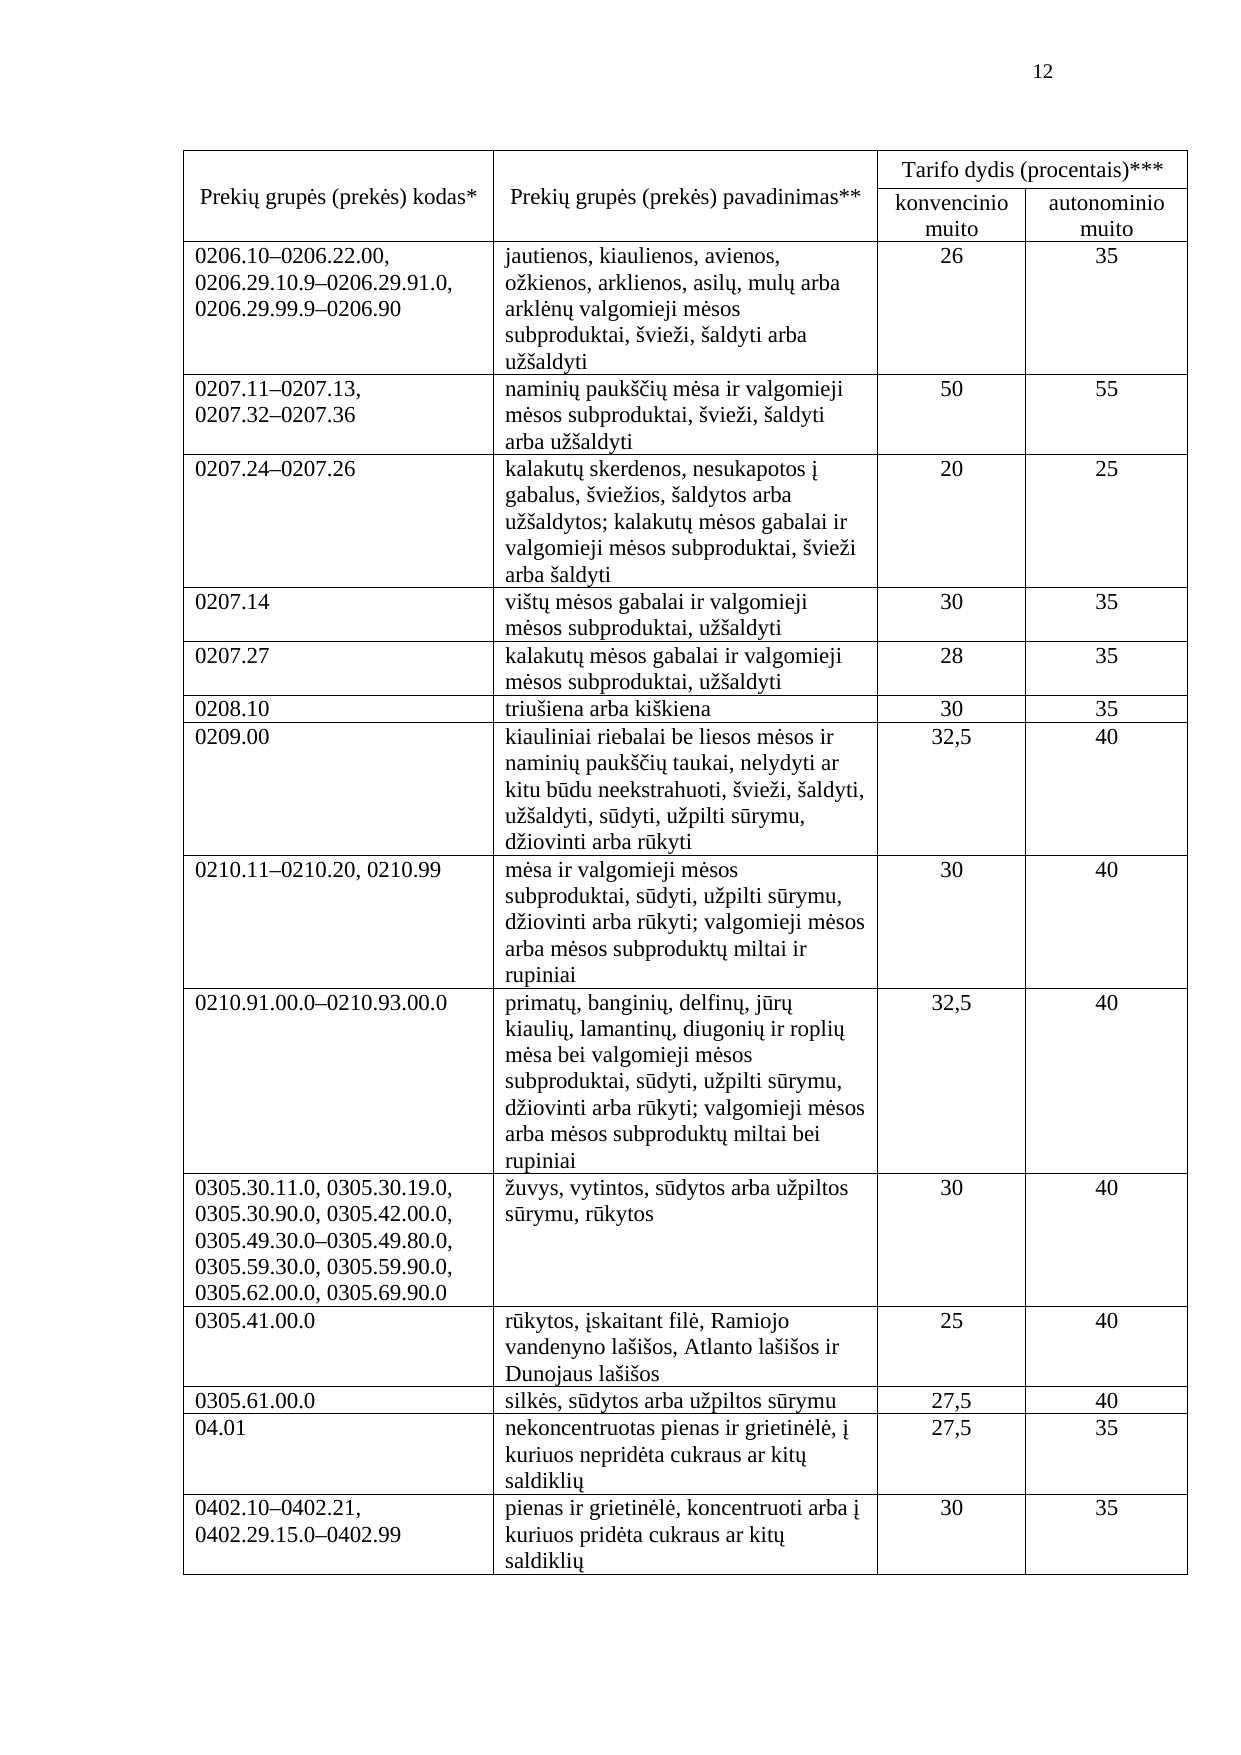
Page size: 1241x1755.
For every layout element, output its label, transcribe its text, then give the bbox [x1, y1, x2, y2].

table_cell 35 [1026, 588, 1187, 641]
table_cell pienas ir grietinėlė, koncentruoti arba į kuriuos pridėta cukraus ar kitų saldiklių [494, 1495, 877, 1573]
table_cell naminių paukščių mėsa ir valgomieji mėsos subproduktai, švieži, šaldyti arba užšaldyti [494, 375, 877, 454]
table_cell 30 [878, 856, 1025, 987]
table_cell 20 [878, 455, 1025, 587]
table_cell 50 [878, 375, 1025, 454]
table_cell 0210.91.00.0–0210.93.00.0 [184, 989, 493, 1173]
table_cell 0207.27 [184, 642, 493, 694]
table_cell 27,5 [878, 1414, 1025, 1493]
table_cell 0207.24–0207.26 [184, 455, 493, 587]
table_cell 0210.11–0210.20, 0210.99 [184, 856, 493, 987]
table_cell 0305.41.00.0 [184, 1307, 493, 1386]
table_cell vištų mėsos gabalai ir valgomieji mėsos subproduktai, užšaldyti [494, 588, 877, 641]
table_cell 28 [878, 642, 1025, 694]
table_cell 0207.14 [184, 588, 493, 641]
table_cell 35 [1026, 1414, 1187, 1493]
table_cell 26 [878, 242, 1025, 374]
table_cell 32,5 [878, 989, 1025, 1173]
table_cell rūkytos, įskaitant filė, Ramiojo vandenyno lašišos, Atlanto lašišos ir Dunojaus lašišos [494, 1307, 877, 1386]
table_cell primatų, banginių, delfinų, jūrų kiaulių, lamantinų, diugonių ir roplių mėsa bei valgomieji mėsos subproduktai, sūdyti, užpilti sūrymu, džiovinti arba rūkyti; valgomieji mėsos arba mėsos subproduktų miltai bei rupiniai [494, 989, 877, 1173]
table_cell 40 [1026, 723, 1187, 855]
table_cell 35 [1026, 642, 1187, 694]
table_cell 40 [1026, 856, 1187, 987]
table_cell kalakutų mėsos gabalai ir valgomieji mėsos subproduktai, užšaldyti [494, 642, 877, 694]
table_cell žuvys, vytintos, sūdytos arba užpiltos sūrymu, rūkytos [494, 1174, 877, 1306]
table_cell 40 [1026, 1387, 1187, 1413]
table_cell nekoncentruotas pienas ir grietinėlė, į kuriuos nepridėta cukraus ar kitų saldiklių [494, 1414, 877, 1493]
table_cell 25 [1026, 455, 1187, 587]
table_header Prekių grupės (prekės) kodas* [184, 151, 493, 241]
table_cell jautienos, kiaulienos, avienos, ožkienos, arklienos, asilų, mulų arba arklėnų valgomieji mėsos subproduktai, švieži, šaldyti arba užšaldyti [494, 242, 877, 374]
table_cell 30 [878, 588, 1025, 641]
table_cell mėsa ir valgomieji mėsos subproduktai, sūdyti, užpilti sūrymu, džiovinti arba rūkyti; valgomieji mėsos arba mėsos subproduktų miltai ir rupiniai [494, 856, 877, 987]
table_cell kalakutų skerdenos, nesukapotos į gabalus, šviežios, šaldytos arba užšaldytos; kalakutų mėsos gabalai ir valgomieji mėsos subproduktai, švieži arba šaldyti [494, 455, 877, 587]
table_cell 0208.10 [184, 696, 493, 722]
table_cell 35 [1026, 242, 1187, 374]
table_cell 0402.10–0402.21, 0402.29.15.0–0402.99 [184, 1495, 493, 1573]
table_cell triušiena arba kiškiena [494, 696, 877, 722]
table_cell 0207.11–0207.13, 0207.32–0207.36 [184, 375, 493, 454]
table_cell 32,5 [878, 723, 1025, 855]
table_cell 40 [1026, 1307, 1187, 1386]
table_cell autonominio muito [1026, 189, 1187, 241]
table_cell konvencinio muito [878, 189, 1025, 241]
table_cell 40 [1026, 989, 1187, 1173]
table_header Prekių grupės (prekės) pavadinimas** [494, 151, 877, 241]
table_cell 35 [1026, 1495, 1187, 1573]
table_cell 30 [878, 1174, 1025, 1306]
table_cell kiauliniai riebalai be liesos mėsos ir naminių paukščių taukai, nelydyti ar kitu būdu neekstrahuoti, švieži, šaldyti, užšaldyti, sūdyti, užpilti sūrymu, džiovinti arba rūkyti [494, 723, 877, 855]
table_cell 40 [1026, 1174, 1187, 1306]
table_cell 0305.30.11.0, 0305.30.19.0, 0305.30.90.0, 0305.42.00.0, 0305.49.30.0–0305.49.80.0, 0305.59.30.0, 0305.59.90.0, 0305.62.00.0, 0305.69.90.0 [184, 1174, 493, 1306]
table_cell 0209.00 [184, 723, 493, 855]
table_cell 55 [1026, 375, 1187, 454]
table_cell 04.01 [184, 1414, 493, 1493]
table_cell silkės, sūdytos arba užpiltos sūrymu [494, 1387, 877, 1413]
table_cell 30 [878, 696, 1025, 722]
table_cell 0305.61.00.0 [184, 1387, 493, 1413]
table_cell 27,5 [878, 1387, 1025, 1413]
table_cell 25 [878, 1307, 1025, 1386]
table_cell 35 [1026, 696, 1187, 722]
table_header Tarifo dydis (procentais)*** [878, 151, 1187, 187]
table_cell 0206.10–0206.22.00, 0206.29.10.9–0206.29.91.0, 0206.29.99.9–0206.90 [184, 242, 493, 374]
table_cell 30 [878, 1495, 1025, 1573]
